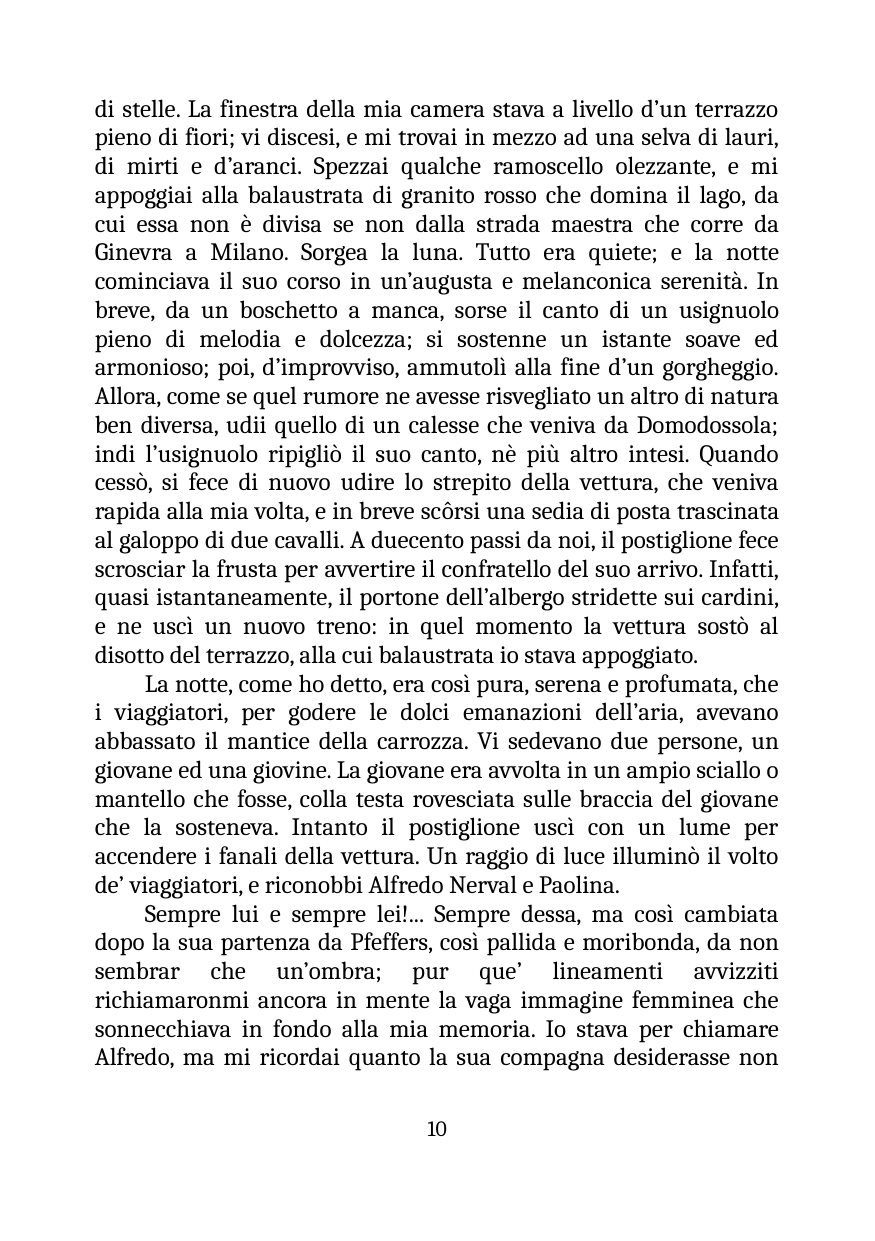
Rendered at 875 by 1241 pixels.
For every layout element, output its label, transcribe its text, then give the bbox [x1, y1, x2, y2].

text Sempre lui e sempre lei!... Sempre dessa, ma così cambiata dopo la sua partenza da Pfeffers, così pallida e moribonda, da non sembrar che un’ombra; pur que’ lineamenti avvizziti richiamaronmi ancora in mente la vaga immagine femminea che sonnecchiava in fondo alla mia memoria. Io stava per chiamare Alfredo, ma mi ricordai quanto la sua compagna desiderasse non [94, 899, 779, 1072]
text La notte, come ho detto, era così pura, serena e profumata, che i viaggiatori, per godere le dolci emanazioni dell’aria, avevano abbassato il mantice della carrozza. Vi sedevano due persone, un giovane ed una giovine. La giovane era avvolta in un ampio sciallo o mantello che fosse, colla testa rovesciata sulle braccia del giovane che la sosteneva. Intanto il postiglione uscì con un lume per accendere i fanali della vettura. Un raggio di luce illuminò il volto de’ viaggiatori, e riconobbi Alfredo Nerval e Paolina. [94, 669, 779, 899]
text di stelle. La finestra della mia camera stava a livello d’un terrazzo pieno di fiori; vi discesi, e mi trovai in mezzo ad una selva di lauri, di mirti e d’aranci. Spezzai qualche ramoscello olezzante, e mi appoggiai alla balaustrata di granito rosso che domina il lago, da cui essa non è divisa se non dalla strada maestra che corre da Ginevra a Milano. Sorgea la luna. Tutto era quiete; e la notte cominciava il suo corso in un’augusta e melanconica serenità. In breve, da un boschetto a manca, sorse il canto di un usignuolo pieno di melodia e dolcezza; si sostenne un istante soave ed armonioso; poi, d’improvviso, ammutolì alla fine d’un gorgheggio. Allora, come se quel rumore ne avesse risvegliato un altro di natura ben diversa, udii quello di un calesse che veniva da Domodossola; indi l’usignuolo ripigliò il suo canto, nè più altro intesi. Quando cessò, si fece di nuovo udire lo strepito della vettura, che veniva rapida alla mia volta, e in breve scôrsi una sedia di posta trascinata al galoppo di due cavalli. A duecento passi da noi, il postiglione fece scrosciar la frusta per avvertire il confratello del suo arrivo. Infatti, quasi istantaneamente, il portone dell’albergo stridette sui cardini, e ne uscì un nuovo treno: in quel momento la vettura sostò al disotto del terrazzo, alla cui balaustrata io stava appoggiato. [94, 94, 779, 669]
